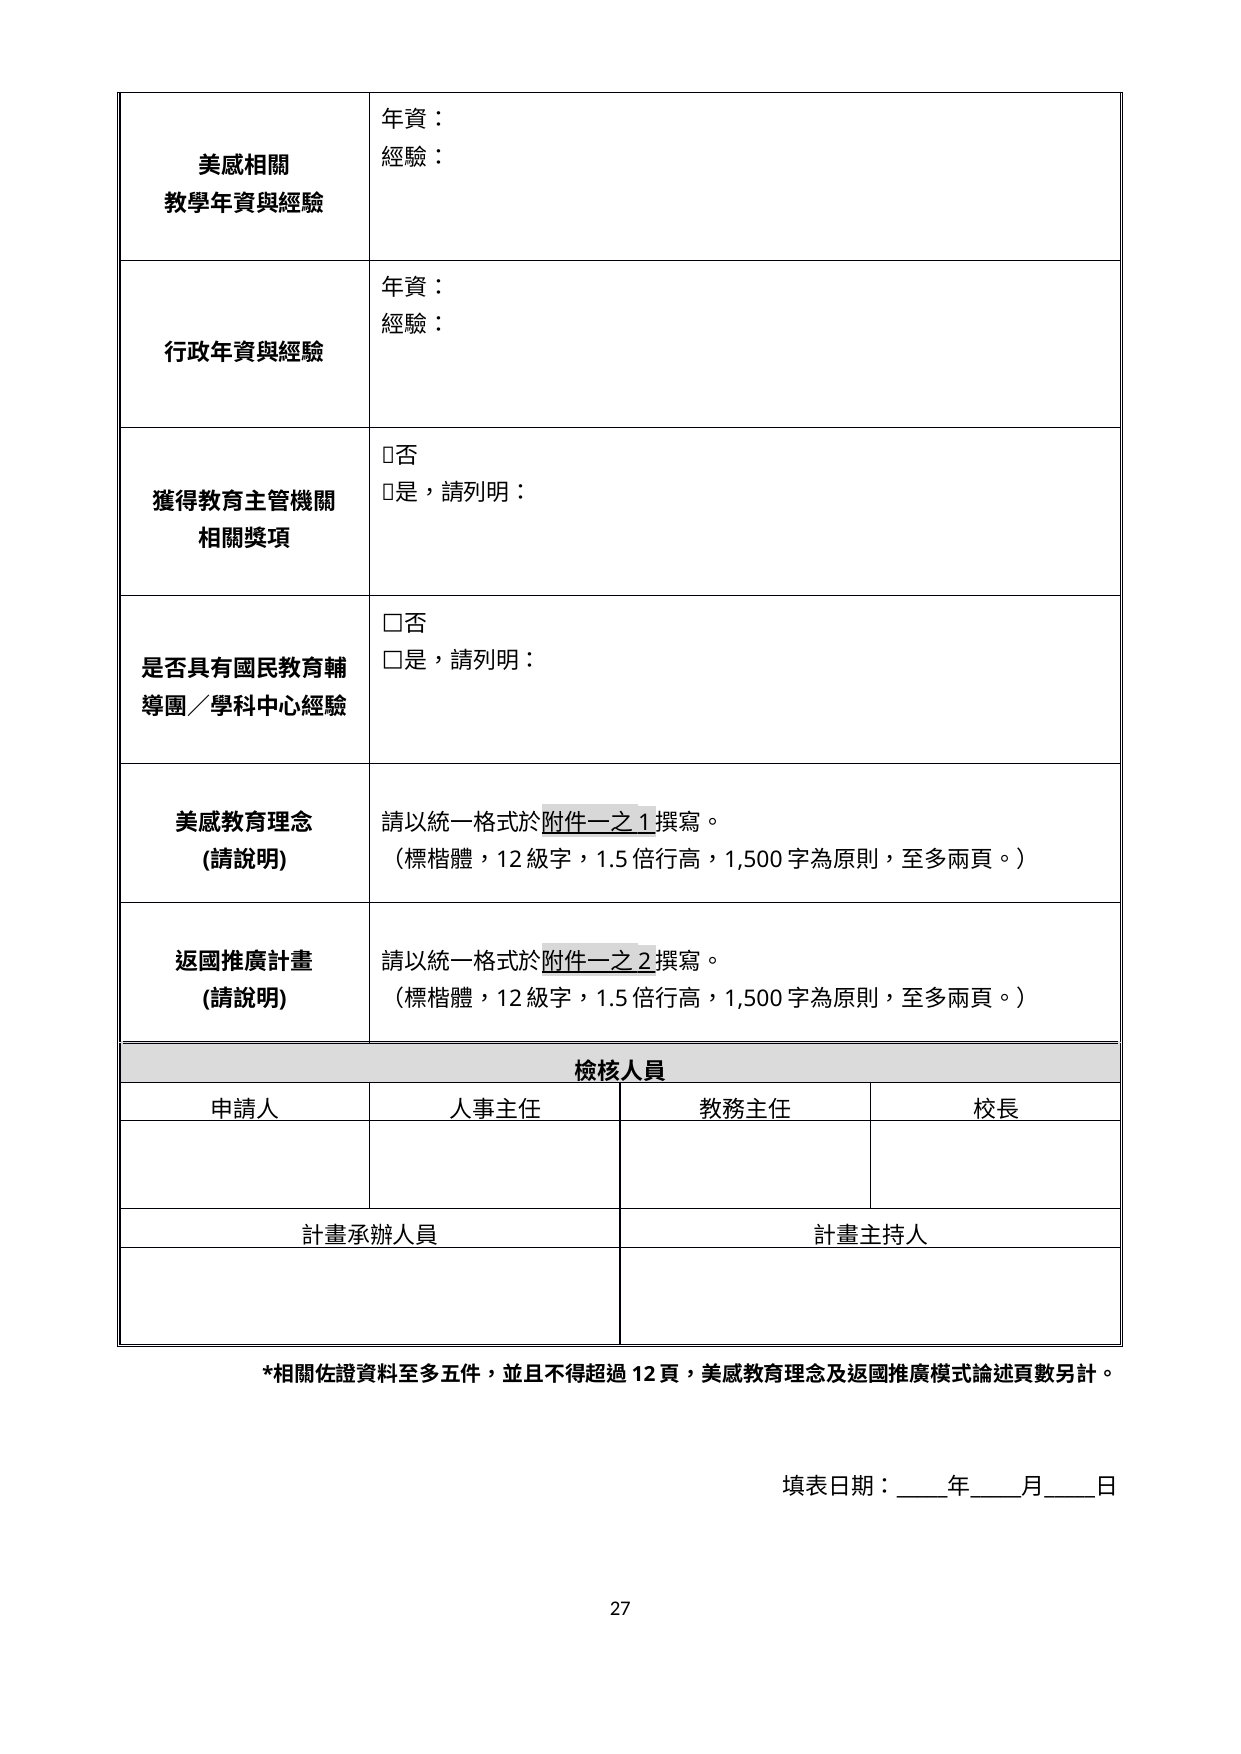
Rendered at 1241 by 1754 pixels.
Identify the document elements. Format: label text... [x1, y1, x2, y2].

table_cell 申請人 [121, 1083, 369, 1120]
table_cell 請以統一格式於附件一之1撰寫。 （標楷體，12級字，1.5倍行高，1,500字為原則，至多兩頁。） [370, 764, 1120, 902]
table_cell 年資： 經驗： [370, 261, 1120, 427]
table_cell 美感相關 教學年資與經驗 [121, 93, 369, 259]
table_cell ⬜否 ⬜是，請列明： [370, 596, 1120, 763]
table_cell 年資： 經驗： [370, 93, 1120, 259]
table_cell 請以統一格式於附件一之2撰寫。 （標楷體，12級字，1.5倍行高，1,500字為原則，至多兩頁。） [370, 903, 1120, 1041]
text 填表日期：_____年_____月_____日 [187, 1460, 1118, 1497]
table_cell [621, 1121, 870, 1208]
table_cell 返國推廣計畫 (請說明) [121, 903, 369, 1041]
table_cell 校長 [871, 1083, 1120, 1120]
table_cell 美感教育理念 (請說明) [121, 764, 369, 902]
table_cell [621, 1248, 1120, 1344]
table_cell 計畫主持人 [621, 1209, 1120, 1247]
table_cell [871, 1121, 1120, 1208]
table_cell [121, 1121, 369, 1208]
table_cell 檢核人員 [119, 1041, 1121, 1082]
text *相關佐證資料至多五件，並且不得超過12頁，美感教育理念及返國推廣模式論述頁數另計。 [187, 1347, 1118, 1385]
table_cell 教務主任 [621, 1083, 870, 1120]
table_cell ­­否 是，請列明： [370, 428, 1120, 595]
table_cell 人事主任 [370, 1083, 619, 1120]
table_cell 行政年資與經驗 [121, 261, 369, 427]
table_cell [370, 1121, 619, 1208]
table_cell [121, 1248, 619, 1344]
table_cell 計畫承辦人員 [121, 1209, 619, 1247]
table_cell 是否具有國民教育輔導團／學科中心經驗 [121, 596, 369, 763]
table_cell 獲得教育主管機關 相關獎項 [121, 428, 369, 595]
